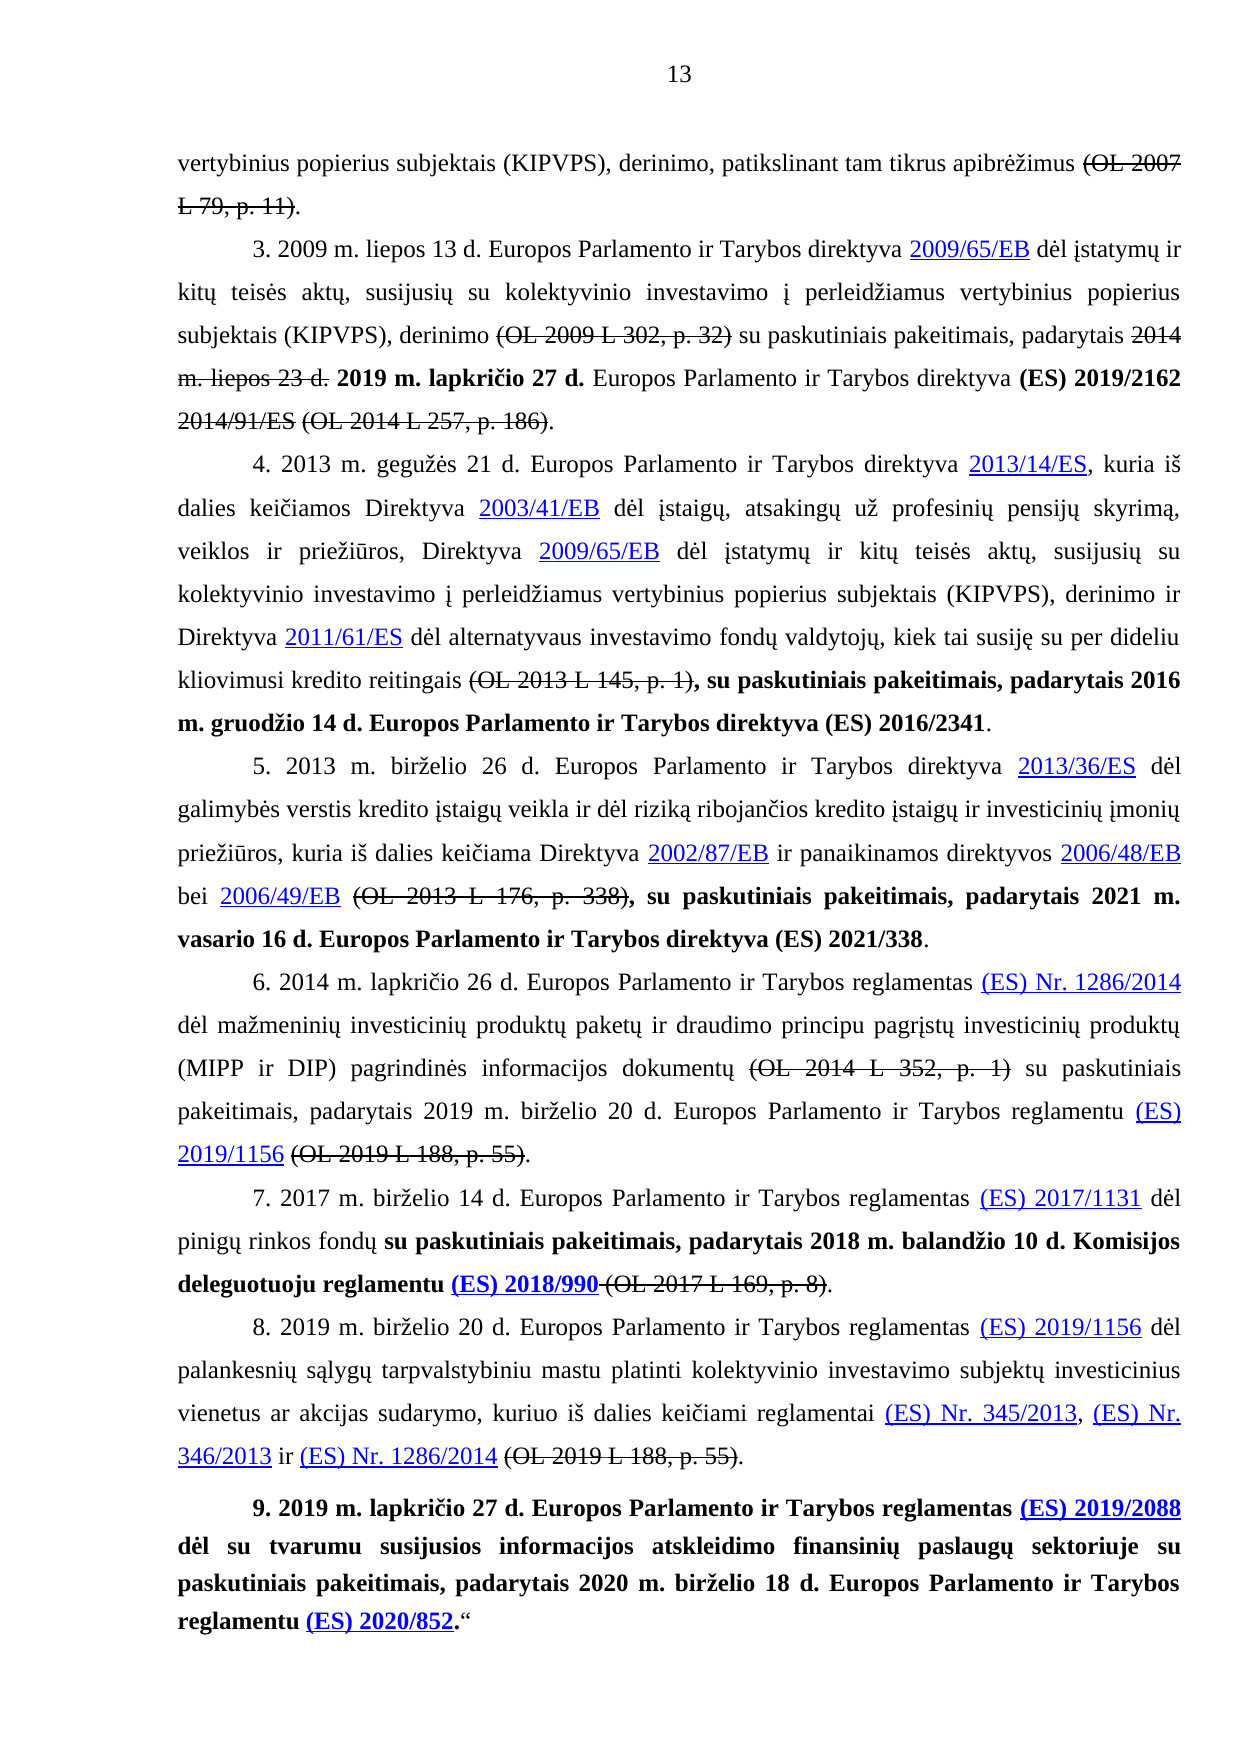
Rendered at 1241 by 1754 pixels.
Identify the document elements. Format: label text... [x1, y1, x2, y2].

text 6. 2014 m. lapkričio 26 d. Europos Parlamento ir Tarybos reglamentas (ES) Nr. 1286/2014 dėl mažmeninių investicinių produktų paketų ir draudimo principu pagrįstų investicinių produktų (MIPP ir DIP) pagrindinės informacijos dokumentų (OL 2014 L 352, p. 1) su paskutiniais pakeitimais, padarytais 2019 m. birželio 20 d. Europos Parlamento ir Tarybos reglamentu (ES) 2019/1156 (OL 2019 L 188, p. 55). [177, 967, 1181, 1168]
text 5. 2013 m. birželio 26 d. Europos Parlamento ir Tarybos direktyva 2013/36/ES dėl galimybės verstis kredito įstaigų veikla ir dėl riziką ribojančios kredito įstaigų ir investicinių įmonių priežiūros, kuria iš dalies keičiama Direktyva 2002/87/EB ir panaikinamos direktyvos 2006/48/EB bei 2006/49/EB (OL 2013 L 176, p. 338), su paskutiniais pakeitimais, padarytais 2021 m. vasario 16 d. Europos Parlamento ir Tarybos direktyva (ES) 2021/338. [177, 751, 1181, 953]
text vertybinius popierius subjektais (KIPVPS), derinimo, patikslinant tam tikrus apibrėžimus (OL 2007 L 79, p. 11). [177, 148, 1181, 219]
text 3. 2009 m. liepos 13 d. Europos Parlamento ir Tarybos direktyva 2009/65/EB dėl įstatymų ir kitų teisės aktų, susijusių su kolektyvinio investavimo į perleidžiamus vertybinius popierius subjektais (KIPVPS), derinimo (OL 2009 L 302, p. 32) su paskutiniais pakeitimais, padarytais 2014 m. liepos 23 d. 2019 m. lapkričio 27 d. Europos Parlamento ir Tarybos direktyva (ES) 2019/2162 2014/91/ES (OL 2014 L 257, p. 186). [177, 234, 1181, 435]
text 7. 2017 m. birželio 14 d. Europos Parlamento ir Tarybos reglamentas (ES) 2017/1131 dėl pinigų rinkos fondų su paskutiniais pakeitimais, padarytais 2018 m. balandžio 10 d. Komisijos deleguotuoju reglamentu (ES) 2018/990 (OL 2017 L 169, p. 8). [177, 1183, 1181, 1298]
text 8. 2019 m. birželio 20 d. Europos Parlamento ir Tarybos reglamentas (ES) 2019/1156 dėl palankesnių sąlygų tarpvalstybiniu mastu platinti kolektyvinio investavimo subjektų investicinius vienetus ar akcijas sudarymo, kuriuo iš dalies keičiami reglamentai (ES) Nr. 345/2013, (ES) Nr. 346/2013 ir (ES) Nr. 1286/2014 (OL 2019 L 188, p. 55). [177, 1312, 1181, 1470]
text 4. 2013 m. gegužės 21 d. Europos Parlamento ir Tarybos direktyva 2013/14/ES, kuria iš dalies keičiamos Direktyva 2003/41/EB dėl įstaigų, atsakingų už profesinių pensijų skyrimą, veiklos ir priežiūros, Direktyva 2009/65/EB dėl įstatymų ir kitų teisės aktų, susijusių su kolektyvinio investavimo į perleidžiamus vertybinius popierius subjektais (KIPVPS), derinimo ir Direktyva 2011/61/ES dėl alternatyvaus investavimo fondų valdytojų, kiek tai susiję su per dideliu kliovimusi kredito reitingais (OL 2013 L 145, p. 1), su paskutiniais pakeitimais, padarytais 2016 m. gruodžio 14 d. Europos Parlamento ir Tarybos direktyva (ES) 2016/2341. [177, 449, 1181, 737]
text 9. 2019 m. lapkričio 27 d. Europos Parlamento ir Tarybos reglamentas (ES) 2019/2088 dėl su tvarumu susijusios informacijos atskleidimo finansinių paslaugų sektoriuje su paskutiniais pakeitimais, padarytais 2020 m. birželio 18 d. Europos Parlamento ir Tarybos reglamentu (ES) 2020/852.“ [177, 1484, 1181, 1634]
